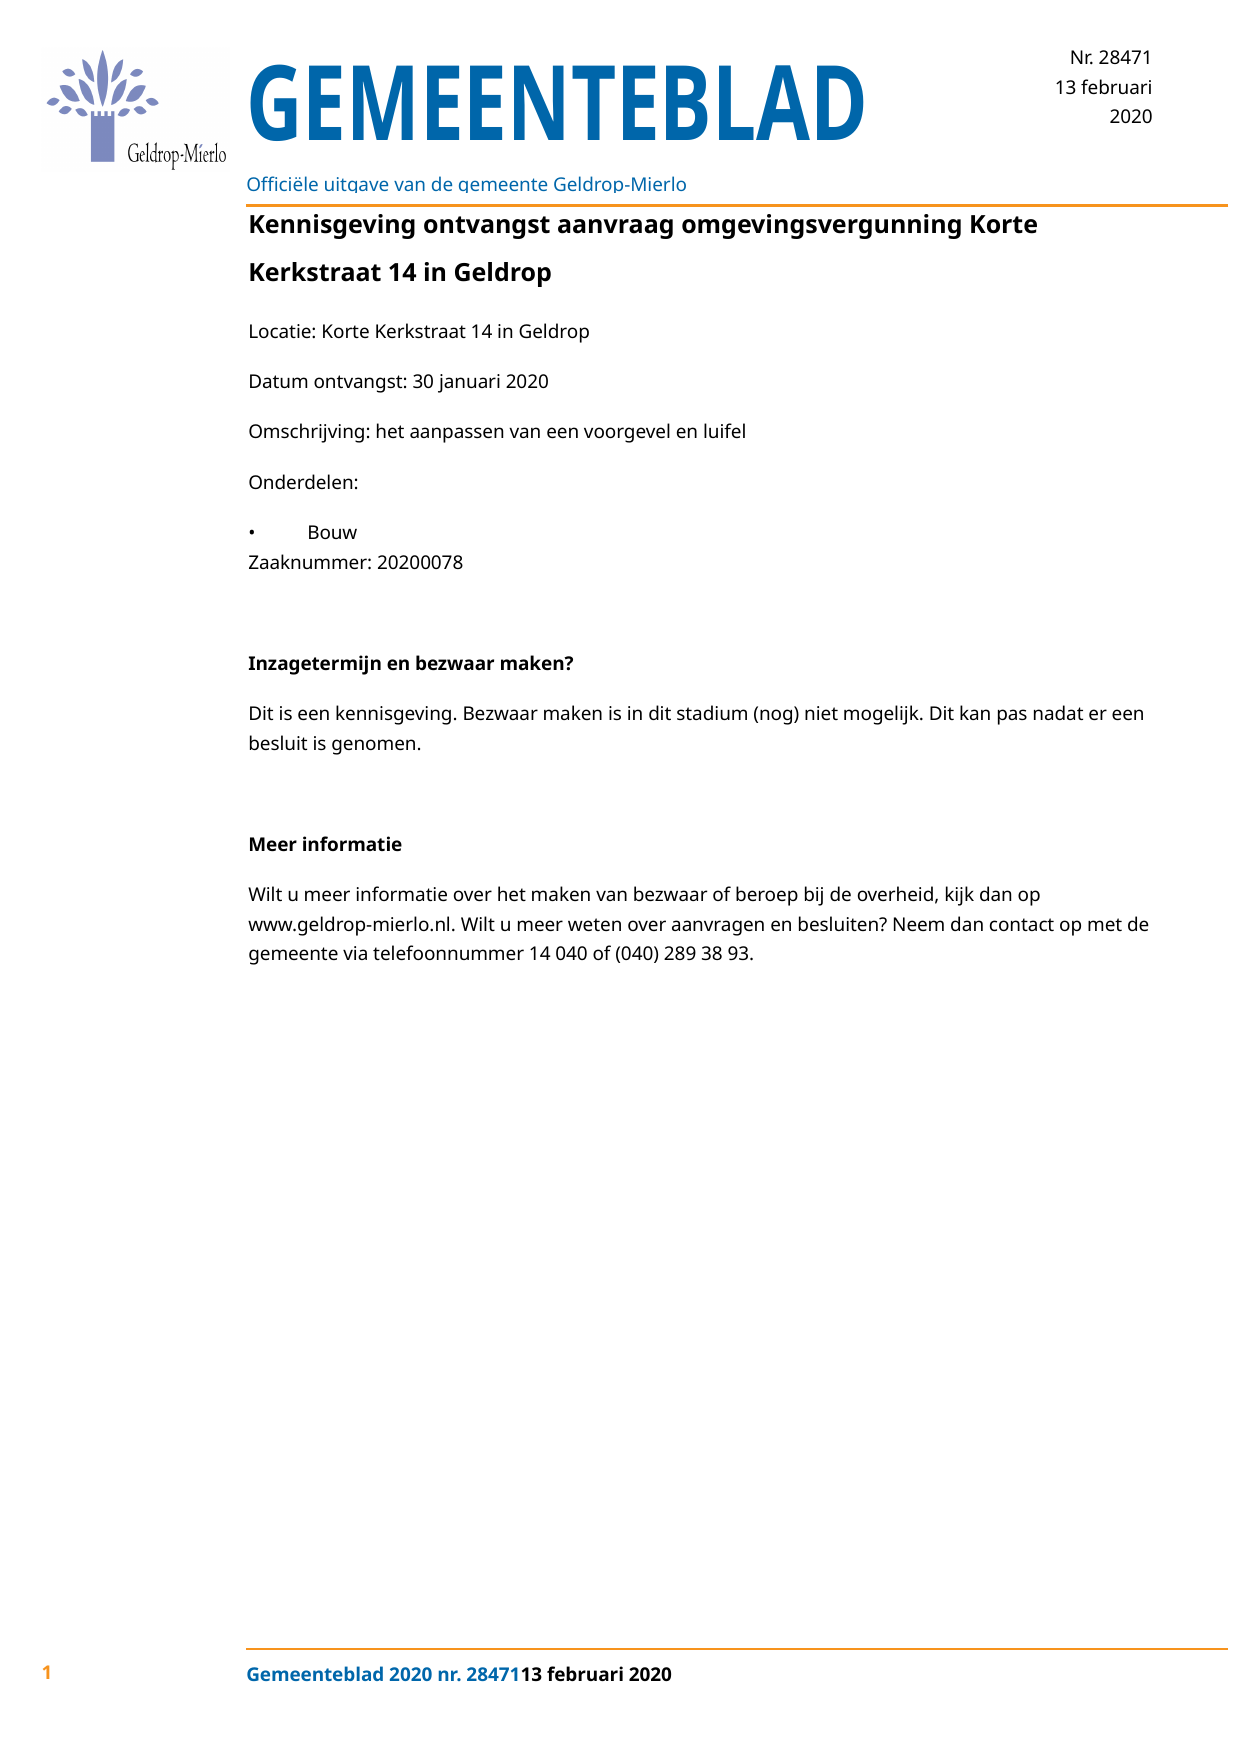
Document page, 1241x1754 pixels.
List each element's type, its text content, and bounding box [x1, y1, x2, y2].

text Onderdelen: [248, 469, 1152, 495]
text Meer informatie [248, 831, 1152, 857]
text Kennisgeving ontvangst aanvraag omgevingsvergunning Korte Kerkstraat 14 in Geldrop [248, 207, 1152, 288]
text Zaaknummer: 20200078 [248, 549, 1152, 575]
text Datum ontvangst: 30 januari 2020 [248, 368, 1152, 394]
text Dit is een kennisgeving. Bezwaar maken is in dit stadium (nog) niet mogelijk. Dit kan pas nadat er een besluit is genomen. [248, 700, 1152, 756]
text Omschrijving: het aanpassen van een voorgevel en luifel [248, 419, 1152, 444]
text Locatie: Korte Kerkstraat 14 in Geldrop [248, 318, 1152, 344]
text Inzagetermijn en bezwaar maken? [248, 650, 1152, 676]
text Wilt u meer informatie over het maken van bezwaar of beroep bij de overheid, kijk dan op www.geldrop-mierlo.nl. Wilt u meer weten over aanvragen en besluiten? Neem dan contact op met de gemeente via telefoonnummer 14 040 of (040) 289 38 93. [248, 881, 1152, 966]
picture [41, 47, 231, 172]
list Bouw [248, 519, 1152, 545]
